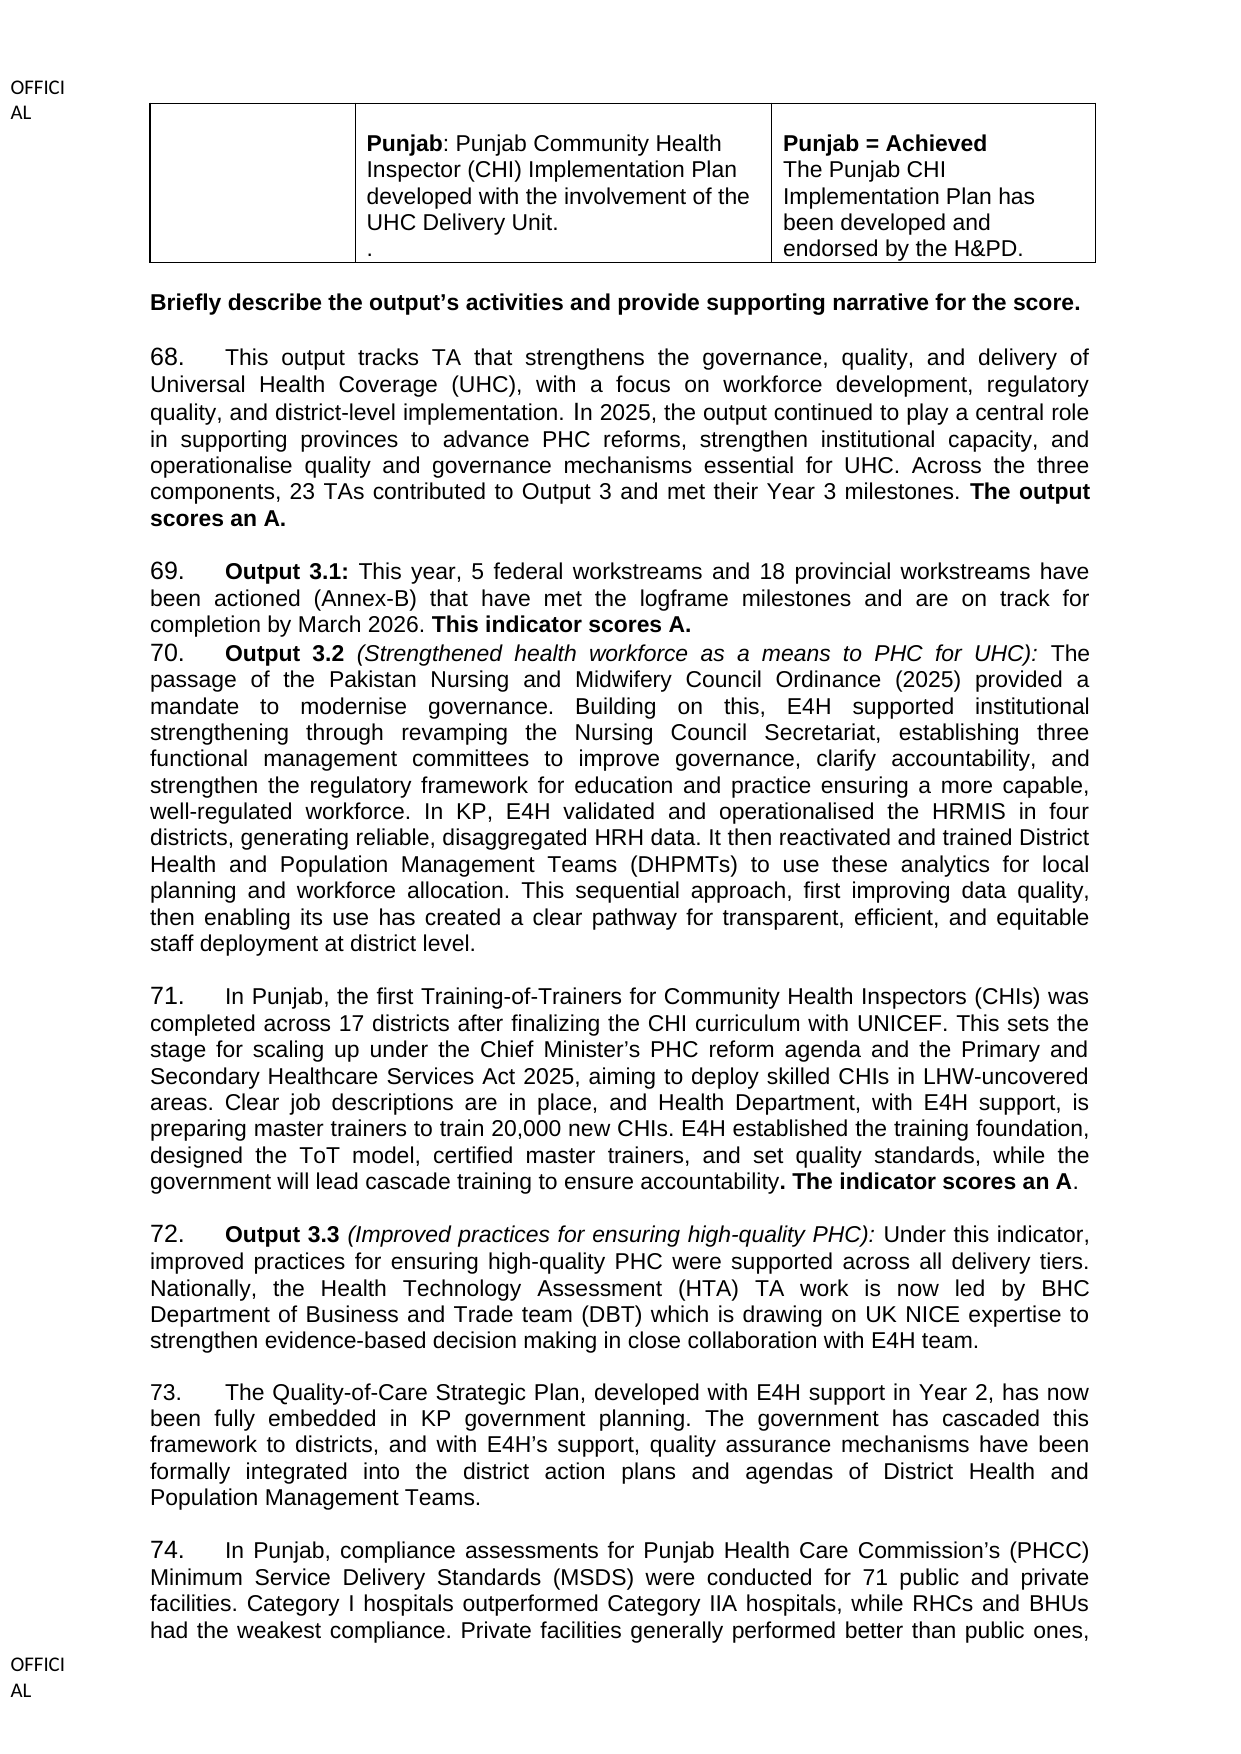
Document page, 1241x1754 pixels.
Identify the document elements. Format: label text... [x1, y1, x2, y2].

list Output 3.1: This year, 5 federal workstreams and 18 provincial workstreams have been actioned (Annex-B) that have met the logframe milestones and are on track for completion by March 2026. This indicator scores A. [150, 556, 1090, 637]
list In Punjab, compliance assessments for Punjab Health Care Commission’s (PHCC) Minimum Service Delivery Standards (MSDS) were conducted for 71 public and private facilities. Category I hospitals outperformed Category IIA hospitals, while RHCs and BHUs had the weakest compliance. Private facilities generally performed better than public ones, [150, 1535, 1090, 1643]
list In Punjab, the first Training-of-Trainers for Community Health Inspectors (CHIs) was completed across 17 districts after finalizing the CHI curriculum with UNICEF. This sets the stage for scaling up under the Chief Minister’s PHC reform agenda and the Primary and Secondary Healthcare Services Act 2025, aiming to deploy skilled CHIs in LHW-uncovered areas. Clear job descriptions are in place, and Health Department, with E4H support, is preparing master trainers to train 20,000 new CHIs. E4H established the training foundation, designed the ToT model, certified master trainers, and set quality standards, while the government will lead cascade training to ensure accountability. The indicator scores an A. [150, 981, 1090, 1194]
table_cell Punjab: Punjab Community Health Inspector (CHI) Implementation Plan developed with the involvement of the UHC Delivery Unit. . [356, 104, 771, 262]
list This output tracks TA that strengthens the governance, quality, and delivery of Universal Health Coverage (UHC), with a focus on workforce development, regulatory quality, and district-level implementation. In 2025, the output continued to play a central role in supporting provinces to advance PHC reforms, strengthen institutional capacity, and operationalise quality and governance mechanisms essential for UHC. Across the three components, 23 TAs contributed to Output 3 and met their Year 3 milestones. The output scores an A. [150, 342, 1090, 531]
list Output 3.2 (Strengthened health workforce as a means to PHC for UHC): The passage of the Pakistan Nursing and Midwifery Council Ordinance (2025) provided a mandate to modernise governance. Building on this, E4H supported institutional strengthening through revamping the Nursing Council Secretariat, establishing three functional management committees to improve governance, clarify accountability, and strengthen the regulatory framework for education and practice ensuring a more capable, well-regulated workforce. In KP, E4H validated and operationalised the HRMIS in four districts, generating reliable, disaggregated HRH data. It then reactivated and trained District Health and Population Management Teams (DHPMTs) to use these analytics for local planning and workforce allocation. This sequential approach, first improving data quality, then enabling its use has created a clear pathway for transparent, efficient, and equitable staff deployment at district level. [150, 637, 1090, 956]
text Briefly describe the output’s activities and provide supporting narrative for the score. [150, 289, 1090, 315]
table_cell [151, 104, 355, 262]
list Output 3.3 (Improved practices for ensuring high-quality PHC): Under this indicator, improved practices for ensuring high-quality PHC were supported across all delivery tiers. Nationally, the Health Technology Assessment (HTA) TA work is now led by BHC Department of Business and Trade team (DBT) which is drawing on UK NICE expertise to strengthen evidence-based decision making in close collaboration with E4H team. [150, 1219, 1090, 1353]
list The Quality-of-Care Strategic Plan, developed with E4H support in Year 2, has now been fully embedded in KP government planning. The government has cascaded this framework to districts, and with E4H’s support, quality assurance mechanisms have been formally integrated into the district action plans and agendas of District Health and Population Management Teams. [150, 1378, 1090, 1510]
table_cell Punjab = Achieved The Punjab CHI Implementation Plan has been developed and endorsed by the H&PD. [772, 104, 1095, 262]
